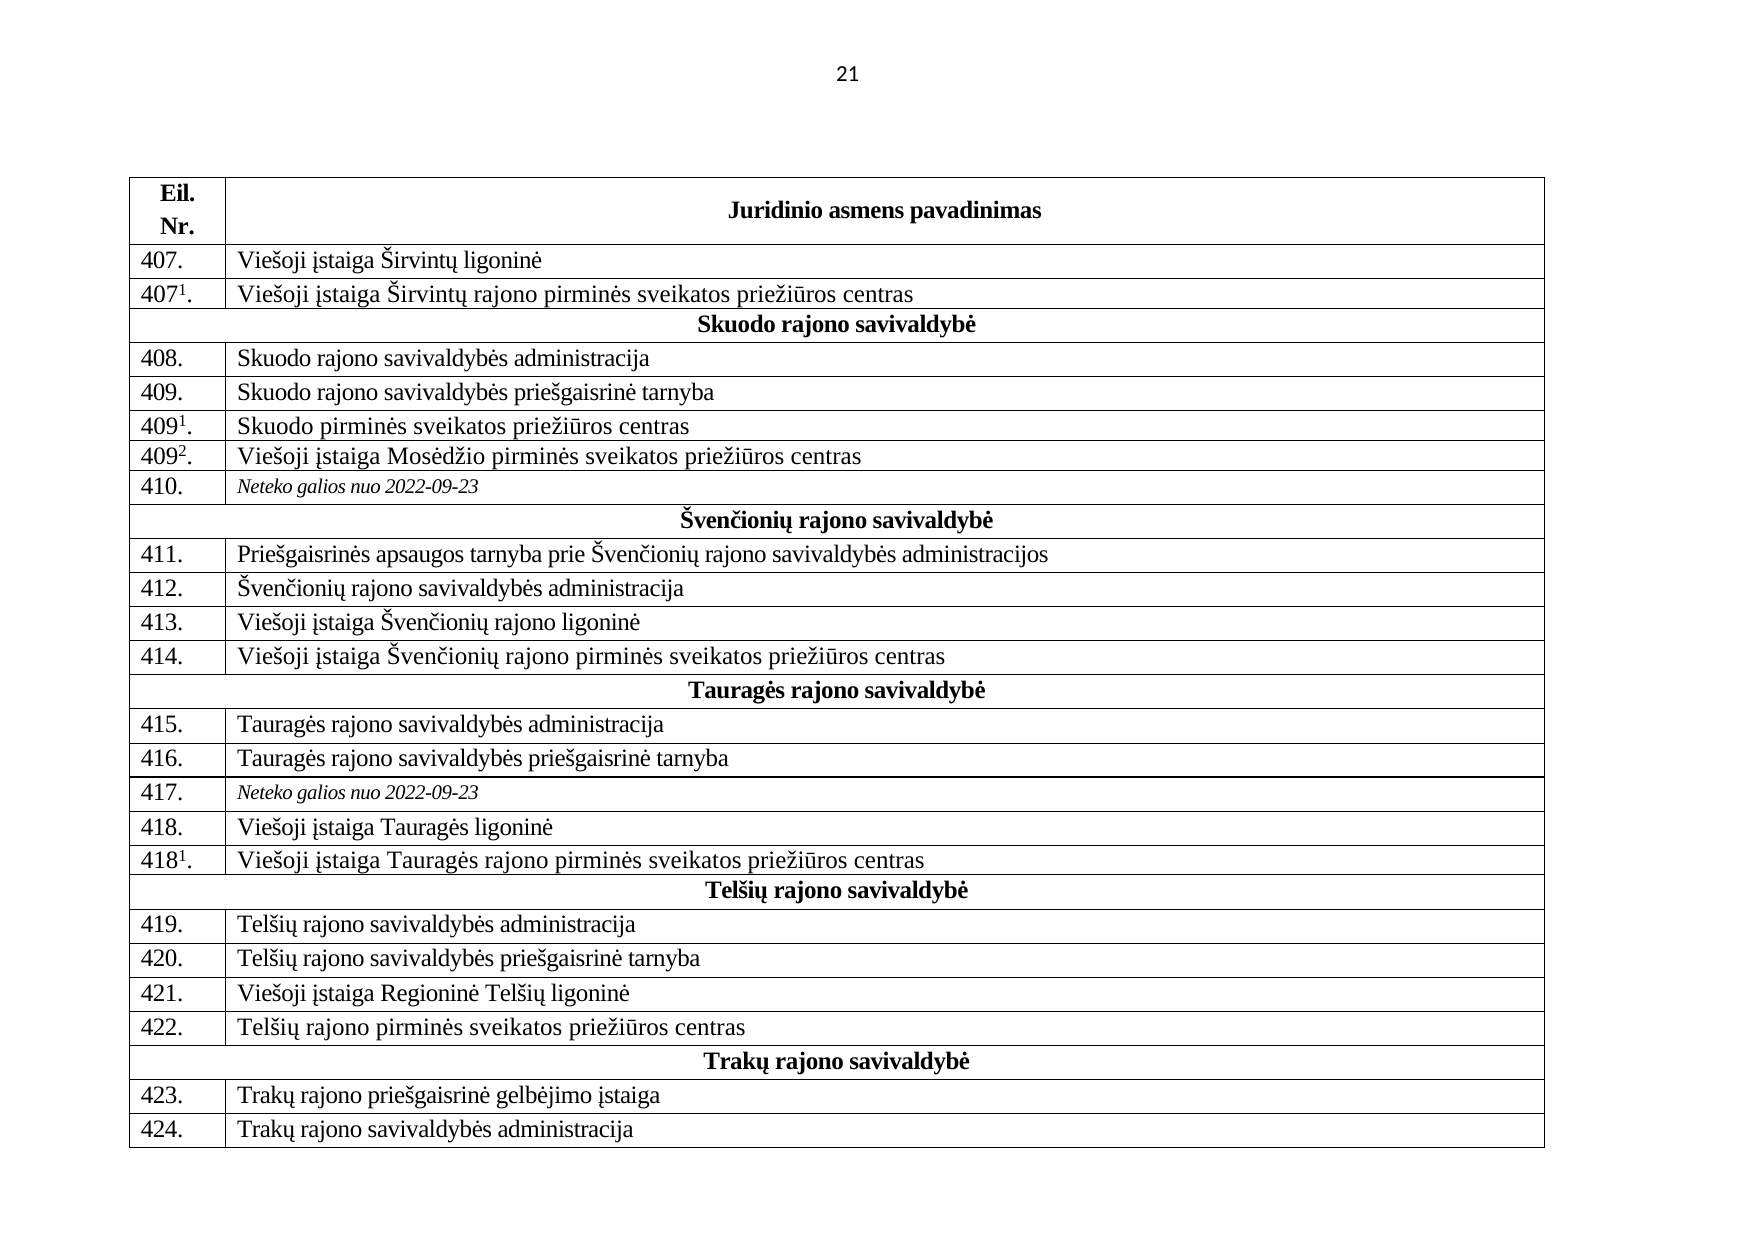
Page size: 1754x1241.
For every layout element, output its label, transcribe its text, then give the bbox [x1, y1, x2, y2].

table_cell Tauragės rajono savivaldybės priešgaisrinė tarnyba [226, 744, 1544, 776]
table_cell Švenčionių rajono savivaldybė [130, 505, 1544, 538]
table_cell Tauragės rajono savivaldybė [130, 675, 1544, 708]
table_cell Trakų rajono savivaldybės administracija [226, 1114, 1544, 1147]
table_cell 407. [130, 245, 225, 278]
table_cell 412. [130, 573, 225, 606]
table_cell 413. [130, 607, 225, 640]
table_cell Priešgaisrinės apsaugos tarnyba prie Švenčionių rajono savivaldybės administracijos [226, 539, 1544, 572]
table_cell Viešoji įstaiga Švenčionių rajono pirminės sveikatos priežiūros centras [226, 641, 1544, 674]
table_cell Viešoji įstaiga Širvintų rajono pirminės sveikatos priežiūros centras [226, 279, 1544, 308]
table_cell Viešoji įstaiga Regioninė Telšių ligoninė [226, 978, 1544, 1011]
table_cell Viešoji įstaiga Širvintų ligoninė [226, 245, 1544, 278]
table_cell Telšių rajono pirminės sveikatos priežiūros centras [226, 1012, 1544, 1045]
table_header Eil. Nr. [130, 178, 225, 244]
table_cell 4071. [130, 279, 225, 308]
table_cell Trakų rajono priešgaisrinė gelbėjimo įstaiga [226, 1080, 1544, 1113]
table_cell 410. [130, 471, 225, 504]
table_cell 424. [130, 1114, 225, 1147]
table_cell Skuodo rajono savivaldybės priešgaisrinė tarnyba [226, 377, 1544, 410]
table_cell 4181. [130, 846, 225, 874]
table_cell Skuodo rajono savivaldybės administracija [226, 343, 1544, 376]
table_cell 422. [130, 1012, 225, 1045]
table_cell 420. [130, 944, 225, 977]
table_cell 4091. [130, 411, 225, 440]
table_cell 421. [130, 978, 225, 1011]
table_cell 4092. [130, 441, 225, 470]
table_cell 414. [130, 641, 225, 674]
table_cell Viešoji įstaiga Mosėdžio pirminės sveikatos priežiūros centras [226, 441, 1544, 470]
table_cell Telšių rajono savivaldybės priešgaisrinė tarnyba [226, 944, 1544, 977]
table_cell Neteko galios nuo 2022-09-23 [226, 778, 1544, 811]
table_cell Telšių rajono savivaldybė [130, 875, 1544, 908]
table_cell Švenčionių rajono savivaldybės administracija [226, 573, 1544, 606]
table_cell Trakų rajono savivaldybė [130, 1046, 1544, 1079]
table_cell 409. [130, 377, 225, 410]
table_cell Viešoji įstaiga Tauragės rajono pirminės sveikatos priežiūros centras [226, 846, 1544, 874]
table_cell Tauragės rajono savivaldybės administracija [226, 709, 1544, 742]
table_cell 408. [130, 343, 225, 376]
table_cell Skuodo pirminės sveikatos priežiūros centras [226, 411, 1544, 440]
table_cell 415. [130, 709, 225, 742]
table_cell 417. [130, 778, 225, 811]
table_cell 411. [130, 539, 225, 572]
table_cell Neteko galios nuo 2022-09-23 [226, 471, 1544, 504]
table_cell Viešoji įstaiga Švenčionių rajono ligoninė [226, 607, 1544, 640]
table_header Juridinio asmens pavadinimas [226, 178, 1544, 244]
table_cell 419. [130, 910, 225, 942]
table_cell 416. [130, 744, 225, 776]
table_cell 423. [130, 1080, 225, 1113]
table_cell Telšių rajono savivaldybės administracija [226, 910, 1544, 942]
table_cell 418. [130, 812, 225, 844]
table_cell Viešoji įstaiga Tauragės ligoninė [226, 812, 1544, 844]
table_cell Skuodo rajono savivaldybė [130, 309, 1544, 342]
